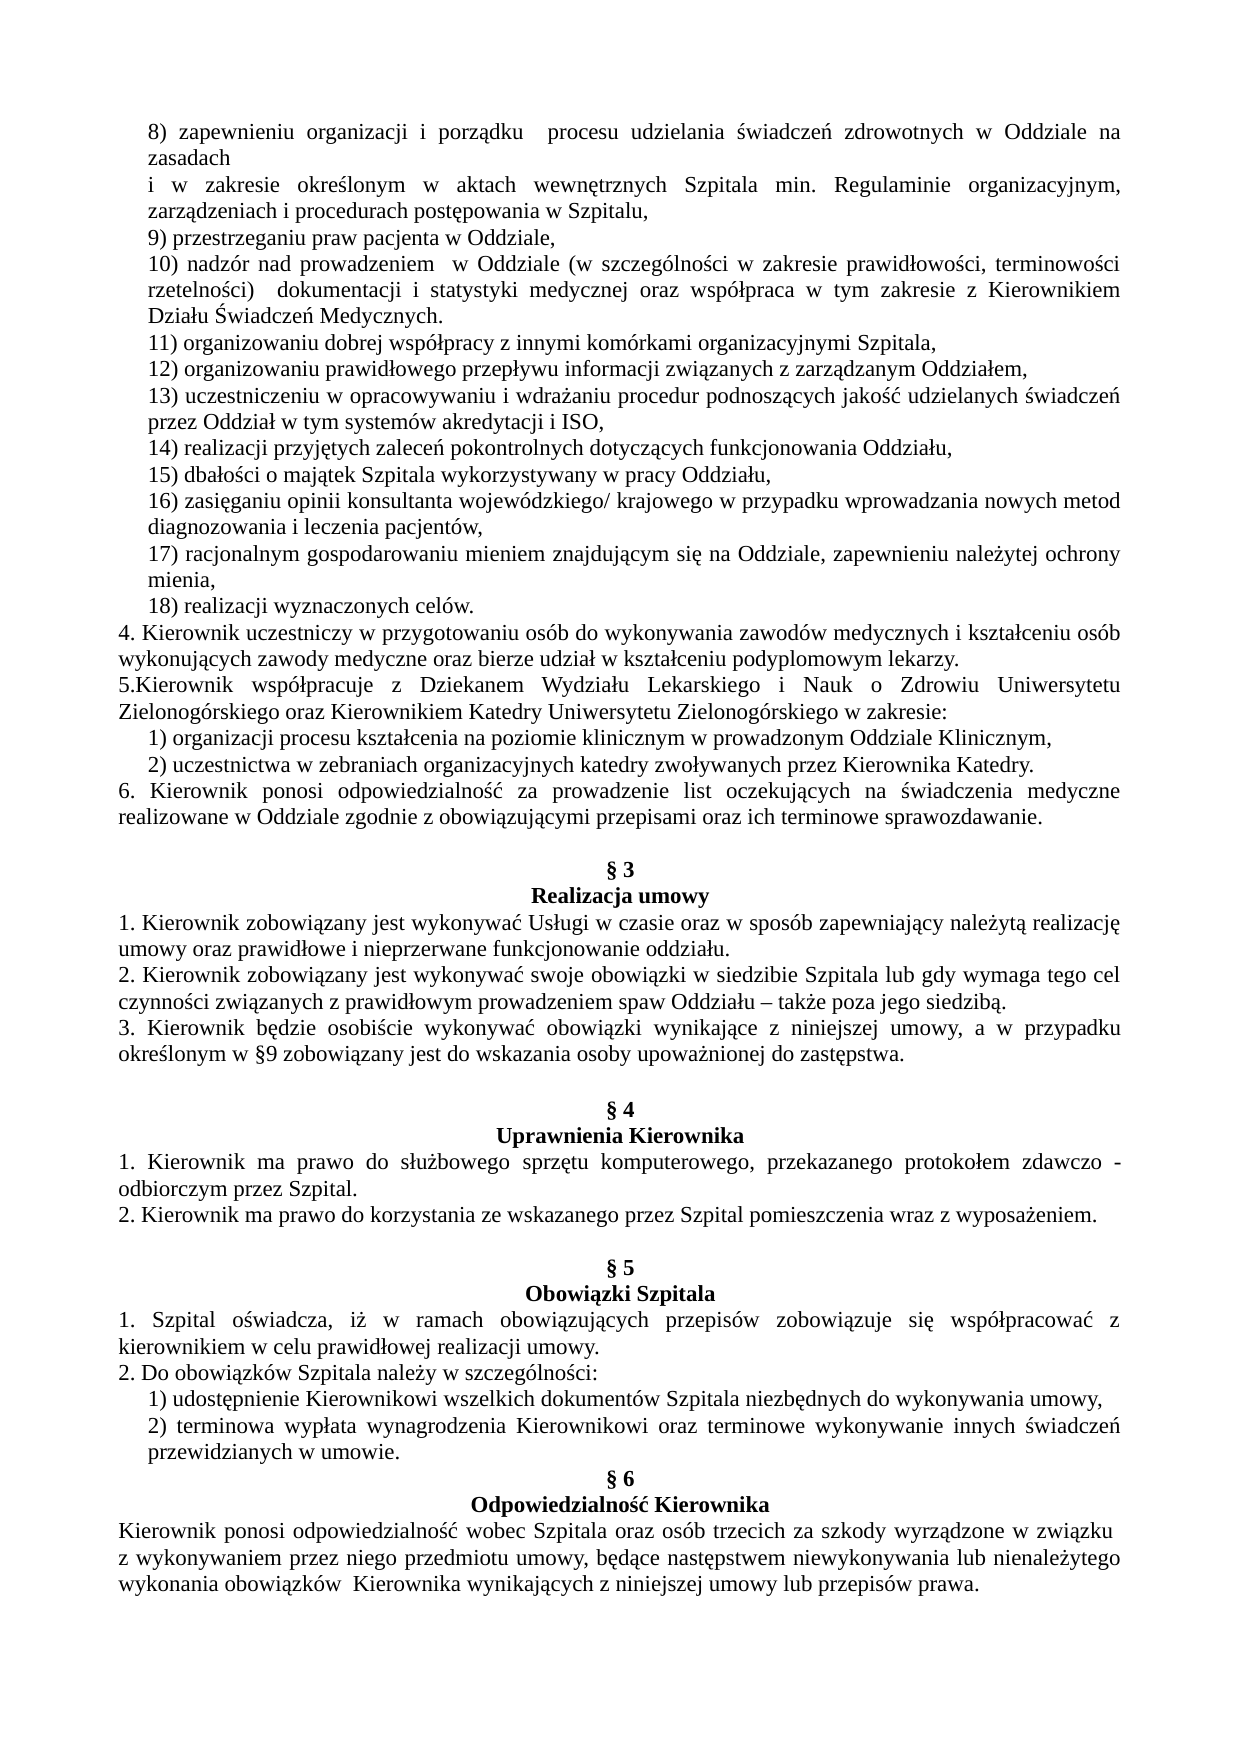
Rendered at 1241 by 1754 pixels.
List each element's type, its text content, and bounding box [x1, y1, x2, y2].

text 8) zapewnieniu organizacji i porządku procesu udzielania świadczeń zdrowotnych w Oddziale na zasadach i w zakresie określonym w aktach wewnętrznych Szpitala min. Regulaminie organizacyjnym, zarządzeniach i procedurach postępowania w Szpitalu, [148, 118, 1122, 223]
text 2. Kierownik zobowiązany jest wykonywać swoje obowiązki w siedzibie Szpitala lub gdy wymaga tego cel czynności związanych z prawidłowym prowadzeniem spaw Oddziału – także poza jego siedzibą. [118, 961, 1122, 1014]
text 12) organizowaniu prawidłowego przepływu informacji związanych z zarządzanym Oddziałem, [148, 355, 1122, 382]
text 14) realizacji przyjętych zaleceń pokontrolnych dotyczących funkcjonowania Oddziału, [148, 434, 1122, 461]
text Kierownik ponosi odpowiedzialność wobec Szpitala oraz osób trzecich za szkody wyrządzone w związku z wykonywaniem przez niego przedmiotu umowy, będące następstwem niewykonywania lub nienależytego wykonania obowiązków Kierownika wynikających z niniejszej umowy lub przepisów prawa. [118, 1517, 1122, 1596]
text § 4 [118, 1096, 1122, 1122]
text 6. Kierownik ponosi odpowiedzialność za prowadzenie list oczekujących na świadczenia medyczne realizowane w Oddziale zgodnie z obowiązującymi przepisami oraz ich terminowe sprawozdawanie. [118, 777, 1122, 830]
text 1. Kierownik ma prawo do służbowego sprzętu komputerowego, przekazanego protokołem zdawczo - odbiorczym przez Szpital. [118, 1148, 1122, 1201]
text § 5 [118, 1254, 1122, 1280]
text 10) nadzór nad prowadzeniem w Oddziale (w szczególności w zakresie prawidłowości, terminowości rzetelności) dokumentacji i statystyki medycznej oraz współpraca w tym zakresie z Kierownikiem Działu Świadczeń Medycznych. [148, 250, 1122, 329]
text Uprawnienia Kierownika [118, 1122, 1122, 1148]
text § 6 [118, 1464, 1122, 1491]
text § 3 [118, 856, 1122, 882]
text 1) udostępnienie Kierownikowi wszelkich dokumentów Szpitala niezbędnych do wykonywania umowy, [148, 1386, 1122, 1412]
text 1. Kierownik zobowiązany jest wykonywać Usługi w czasie oraz w sposób zapewniający należytą realizację umowy oraz prawidłowe i nieprzerwane funkcjonowanie oddziału. [118, 909, 1122, 961]
text 17) racjonalnym gospodarowaniu mieniem znajdującym się na Oddziale, zapewnieniu należytej ochrony mienia, [148, 540, 1122, 592]
text 4. Kierownik uczestniczy w przygotowaniu osób do wykonywania zawodów medycznych i kształceniu osób wykonujących zawody medyczne oraz bierze udział w kształceniu podyplomowym lekarzy. [118, 619, 1122, 672]
text 3. Kierownik będzie osobiście wykonywać obowiązki wynikające z niniejszej umowy, a w przypadku określonym w §9 zobowiązany jest do wskazania osoby upoważnionej do zastępstwa. [118, 1014, 1122, 1067]
text 5.Kierownik współpracuje z Dziekanem Wydziału Lekarskiego i Nauk o Zdrowiu Uniwersytetu Zielonogórskiego oraz Kierownikiem Katedry Uniwersytetu Zielonogórskiego w zakresie: [118, 672, 1122, 724]
text 2) uczestnictwa w zebraniach organizacyjnych katedry zwoływanych przez Kierownika Katedry. [148, 751, 1122, 777]
text 1) organizacji procesu kształcenia na poziomie klinicznym w prowadzonym Oddziale Klinicznym, [148, 724, 1122, 751]
text 13) uczestniczeniu w opracowywaniu i wdrażaniu procedur podnoszących jakość udzielanych świadczeń przez Oddział w tym systemów akredytacji i ISO, [148, 382, 1122, 434]
text 2. Kierownik ma prawo do korzystania ze wskazanego przez Szpital pomieszczenia wraz z wyposażeniem. [118, 1201, 1122, 1227]
text Obowiązki Szpitala [118, 1280, 1122, 1306]
text Odpowiedzialność Kierownika [118, 1491, 1122, 1517]
text 1. Szpital oświadcza, iż w ramach obowiązujących przepisów zobowiązuje się współpracować z kierownikiem w celu prawidłowej realizacji umowy. [118, 1306, 1122, 1359]
text 16) zasięganiu opinii konsultanta wojewódzkiego/ krajowego w przypadku wprowadzania nowych metod diagnozowania i leczenia pacjentów, [148, 487, 1122, 540]
text 2. Do obowiązków Szpitala należy w szczególności: [118, 1359, 1122, 1386]
text 15) dbałości o majątek Szpitala wykorzystywany w pracy Oddziału, [148, 461, 1122, 487]
text Realizacja umowy [118, 882, 1122, 909]
text 11) organizowaniu dobrej współpracy z innymi komórkami organizacyjnymi Szpitala, [148, 329, 1122, 355]
text 2) terminowa wypłata wynagrodzenia Kierownikowi oraz terminowe wykonywanie innych świadczeń przewidzianych w umowie. [148, 1412, 1122, 1464]
text 18) realizacji wyznaczonych celów. [148, 592, 1122, 619]
text 9) przestrzeganiu praw pacjenta w Oddziale, [148, 223, 1122, 250]
